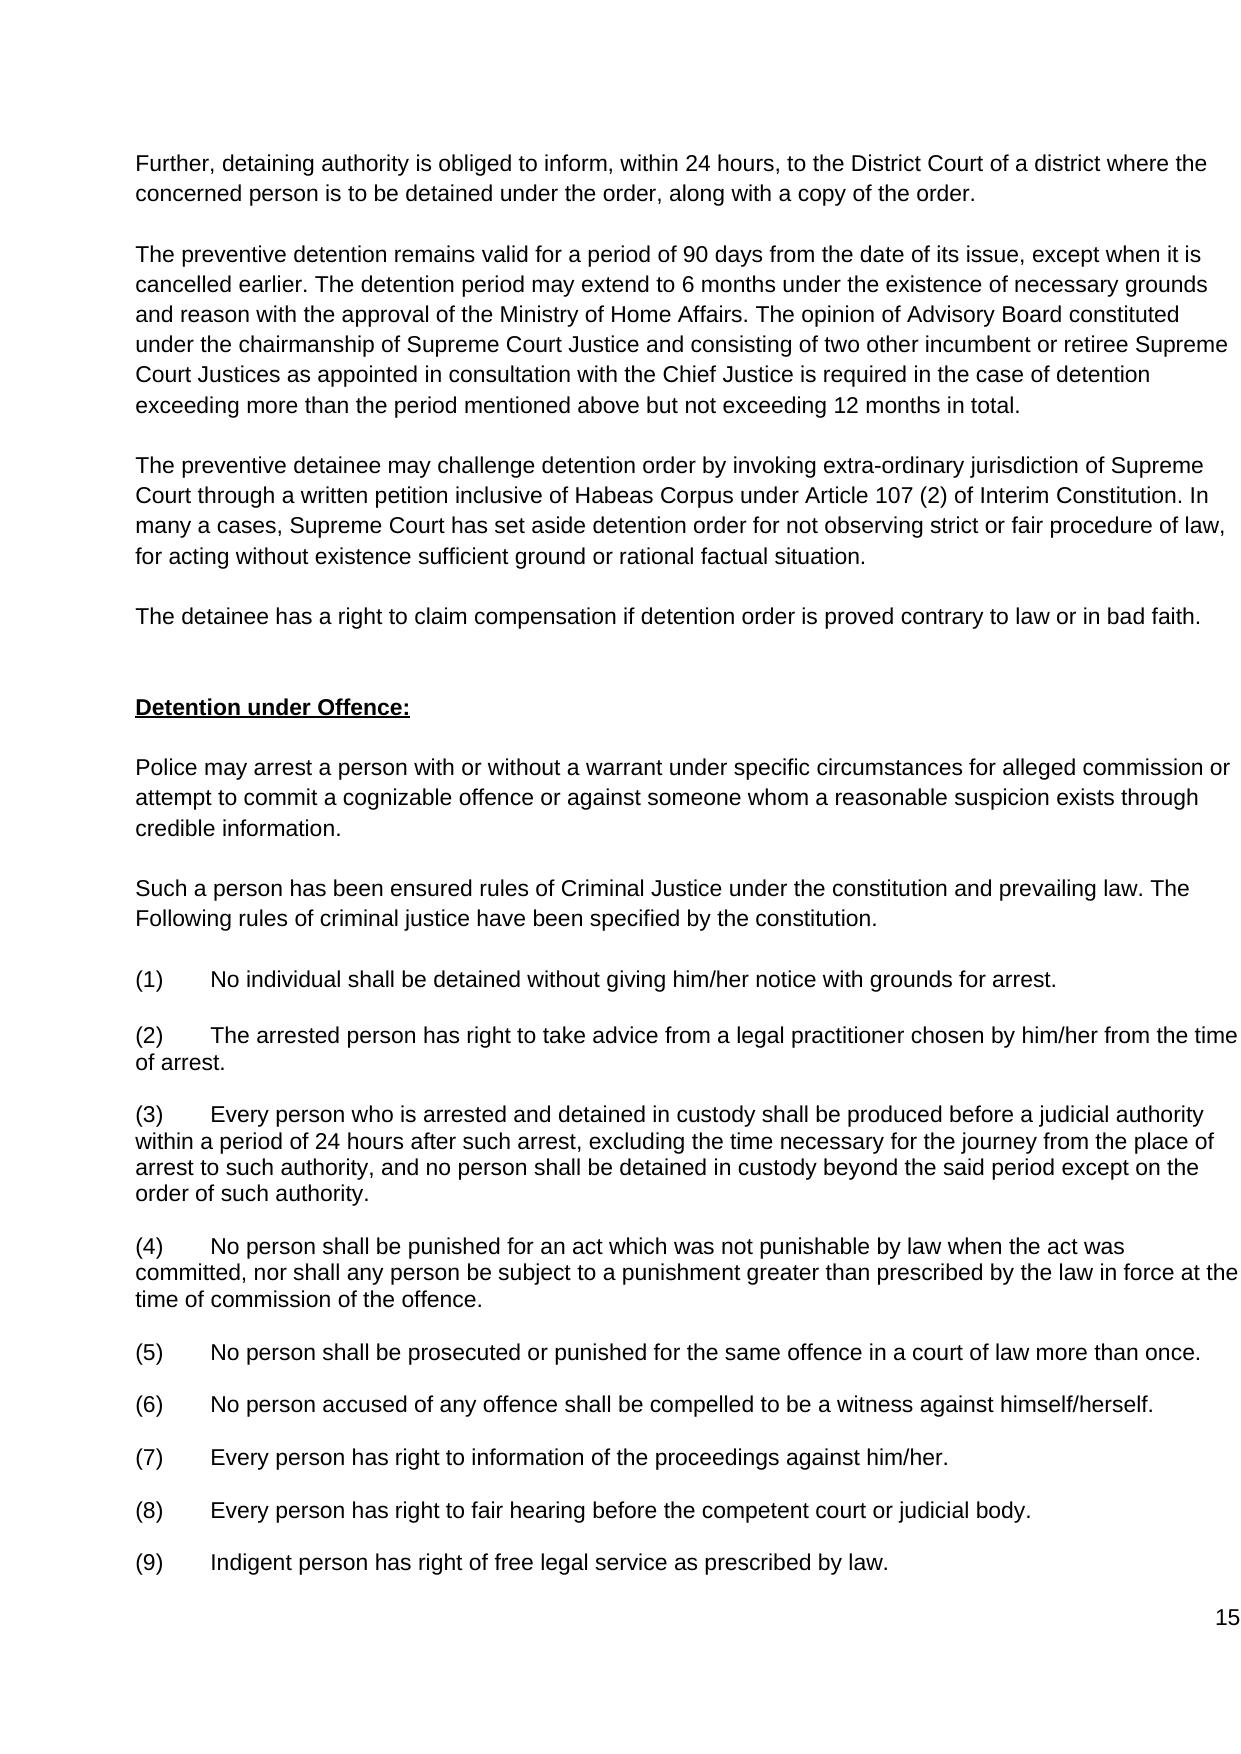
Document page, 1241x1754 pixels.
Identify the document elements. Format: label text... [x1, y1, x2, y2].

list No individual shall be detained without giving him/her notice with grounds for arrest. [135, 966, 1240, 992]
list No person accused of any offence shall be compelled to be a witness against himself/herself. [135, 1391, 1240, 1444]
text The detainee has a right to claim compensation if detention order is proved contrary to law or in bad faith. [135, 603, 1240, 629]
list Every person has right to fair hearing before the competent court or judicial body. [135, 1497, 1240, 1549]
text Further, detaining authority is obliged to inform, within 24 hours, to the District Court of a district where the concerned person is to be detained under the order, along with a copy of the order. [135, 150, 1240, 207]
list Indigent person has right of free legal service as prescribed by law. [135, 1549, 1240, 1576]
list The arrested person has right to take advice from a legal practitioner chosen by him/her from the time of arrest. [135, 1022, 1240, 1101]
text Detention under Offence: [135, 694, 1240, 720]
text Such a person has been ensured rules of Criminal Justice under the constitution and prevailing law. The Following rules of criminal justice have been specified by the constitution. [135, 845, 1240, 932]
list Every person who is arrested and detained in custody shall be produced before a judicial authority within a period of 24 hours after such arrest, excluding the time necessary for the journey from the place of arrest to such authority, and no person shall be detained in custody beyond the said period except on the order of such authority. [135, 1101, 1240, 1233]
text Police may arrest a person with or without a warrant under specific circumstances for alleged commission or attempt to commit a cognizable offence or against someone whom a reasonable suspicion exists through credible information. [135, 754, 1240, 841]
list No person shall be punished for an act which was not punishable by law when the act was committed, nor shall any person be subject to a punishment greater than prescribed by the law in force at the time of commission of the offence. [135, 1233, 1240, 1338]
list Every person has right to information of the proceedings against him/her. [135, 1444, 1240, 1497]
text The preventive detention remains valid for a period of 90 days from the date of its issue, except when it is cancelled earlier. The detention period may extend to 6 months under the existence of necessary grounds and reason with the approval of the Ministry of Home Affairs. The opinion of Advisory Board constituted under the chairmanship of Supreme Court Justice and consisting of two other incumbent or retiree Supreme Court Justices as appointed in consultation with the Chief Justice is required in the case of detention exceeding more than the period mentioned above but not exceeding 12 months in total. [135, 241, 1240, 418]
text The preventive detainee may challenge detention order by invoking extra-ordinary jurisdiction of Supreme Court through a written petition inclusive of Habeas Corpus under Article 107 (2) of Interim Constitution. In many a cases, Supreme Court has set aside detention order for not observing strict or fair procedure of law, for acting without existence sufficient ground or rational factual situation. [135, 452, 1240, 569]
list No person shall be prosecuted or punished for the same offence in a court of law more than once. [135, 1338, 1240, 1365]
